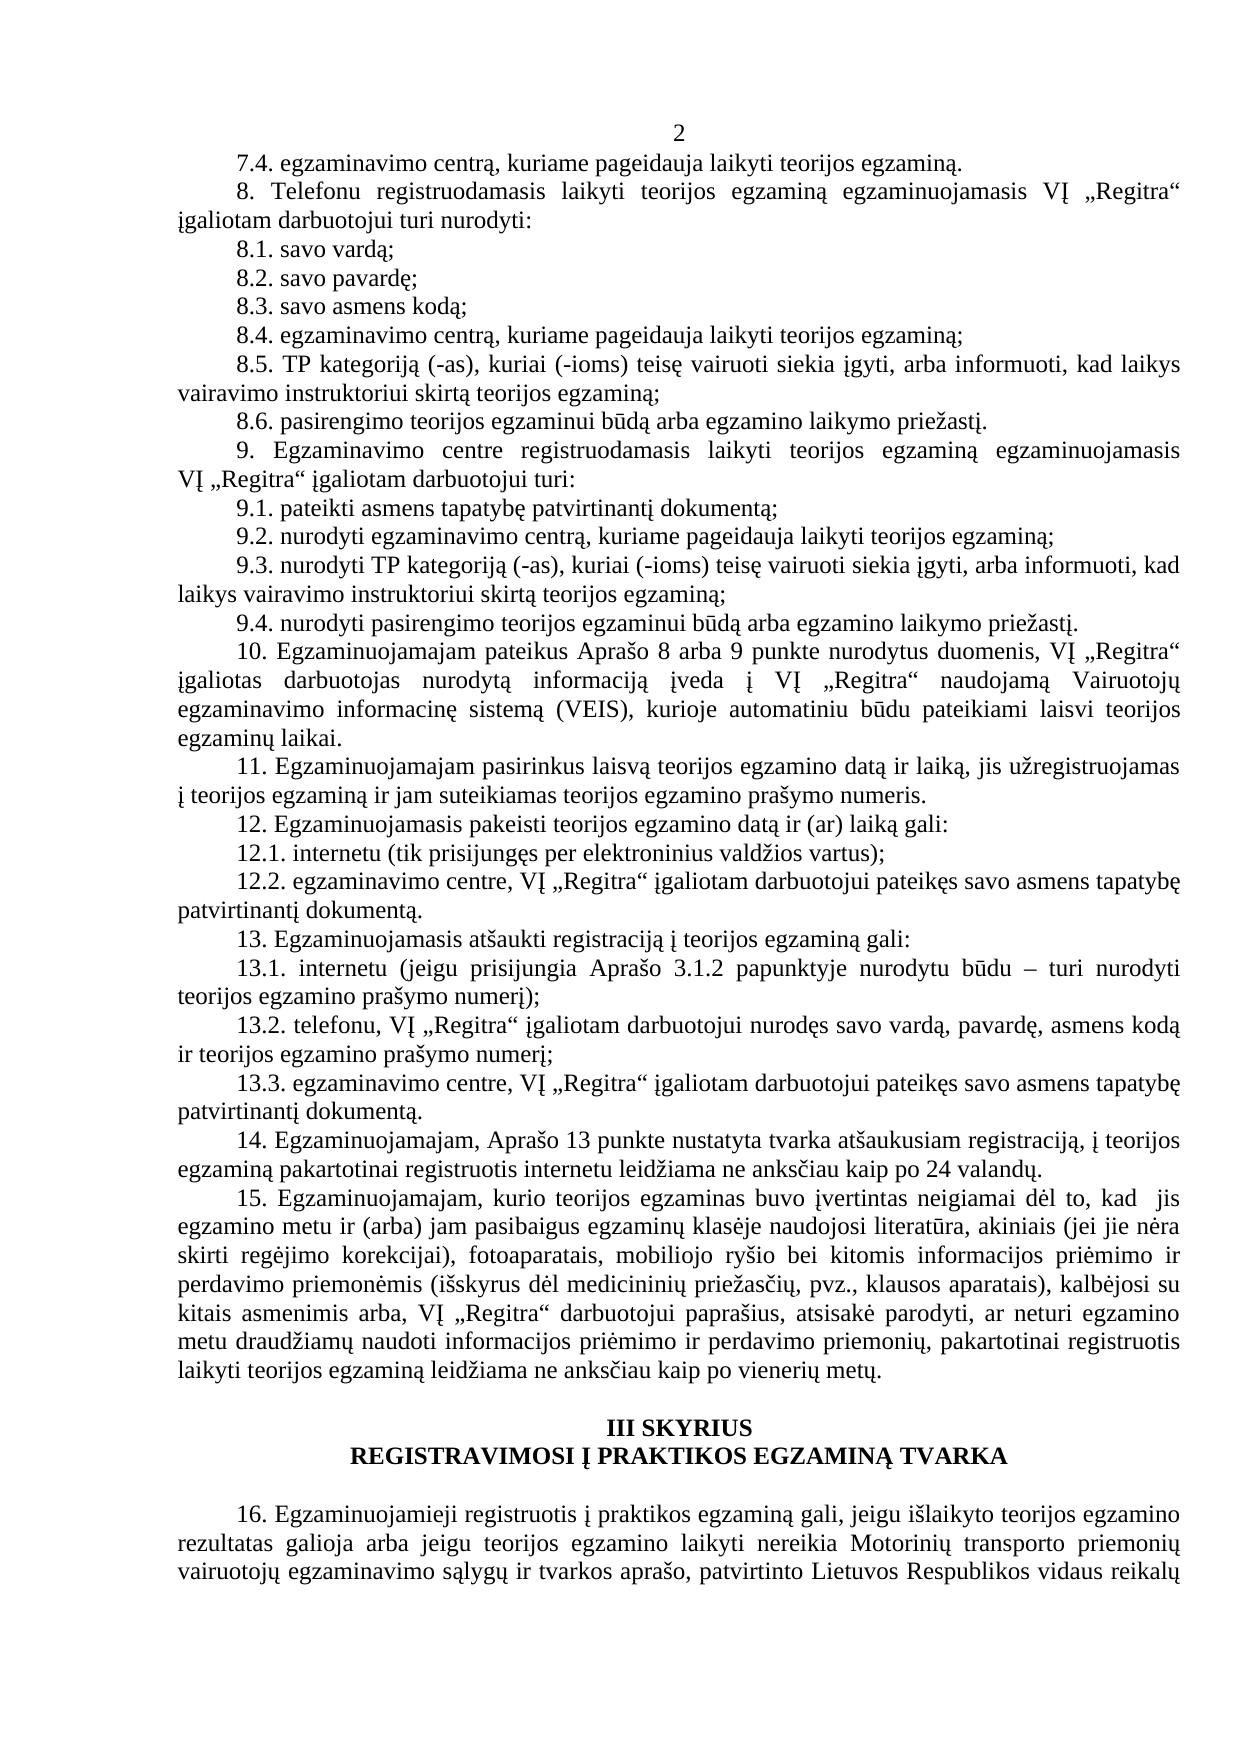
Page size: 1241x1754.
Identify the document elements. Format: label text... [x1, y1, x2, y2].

text 7.4. egzaminavimo centrą, kuriame pageidauja laikyti teorijos egzaminą. [177, 148, 1181, 176]
text 8.1. savo vardą; [177, 234, 1181, 263]
text 12.1. internetu (tik prisijungęs per elektroninius valdžios vartus); [177, 838, 1181, 866]
text 10. Egzaminuojamajam pateikus Aprašo 8 arba 9 punkte nurodytus duomenis, VĮ „Regitra“ įgaliotas darbuotojas nurodytą informaciją įveda į VĮ „Regitra“ naudojamą Vairuotojų egzaminavimo informacinę sistemą (VEIS), kurioje automatiniu būdu pateikiami laisvi teorijos egzaminų laikai. [177, 636, 1181, 751]
text 15. Egzaminuojamajam, kurio teorijos egzaminas buvo įvertintas neigiamai dėl to, kad jis egzamino metu ir (arba) jam pasibaigus egzaminų klasėje naudojosi literatūra, akiniais (jei jie nėra skirti regėjimo korekcijai), fotoaparatais, mobiliojo ryšio bei kitomis informacijos priėmimo ir perdavimo priemonėmis (išskyrus dėl medicininių priežasčių, pvz., klausos aparatais), kalbėjosi su kitais asmenimis arba, VĮ „Regitra“ darbuotojui paprašius, atsisakė parodyti, ar neturi egzamino metu draudžiamų naudoti informacijos priėmimo ir perdavimo priemonių, pakartotinai registruotis laikyti teorijos egzaminą leidžiama ne anksčiau kaip po vienerių metų. [177, 1183, 1181, 1384]
text 9.2. nurodyti egzaminavimo centrą, kuriame pageidauja laikyti teorijos egzaminą; [177, 521, 1181, 550]
text 9.1. pateikti asmens tapatybę patvirtinantį dokumentą; [177, 493, 1181, 521]
text 16. Egzaminuojamieji registruotis į praktikos egzaminą gali, jeigu išlaikyto teorijos egzamino rezultatas galioja arba jeigu teorijos egzamino laikyti nereikia Motorinių transporto priemonių vairuotojų egzaminavimo sąlygų ir tvarkos aprašo, patvirtinto Lietuvos Respublikos vidaus reikalų [177, 1499, 1181, 1585]
text 11. Egzaminuojamajam pasirinkus laisvą teorijos egzamino datą ir laiką, jis užregistruojamas į teorijos egzaminą ir jam suteikiamas teorijos egzamino prašymo numeris. [177, 751, 1181, 809]
text 8.2. savo pavardę; [177, 263, 1181, 291]
text 8. Telefonu registruodamasis laikyti teorijos egzaminą egzaminuojamasis VĮ „Regitra“ įgaliotam darbuotojui turi nurodyti: [177, 176, 1181, 234]
text 13. Egzaminuojamasis atšaukti registraciją į teorijos egzaminą gali: [177, 924, 1181, 953]
text 13.1. internetu (jeigu prisijungia Aprašo 3.1.2 papunktyje nurodytu būdu – turi nurodyti teorijos egzamino prašymo numerį); [177, 953, 1181, 1010]
text 12.2. egzaminavimo centre, VĮ „Regitra“ įgaliotam darbuotojui pateikęs savo asmens tapatybę patvirtinantį dokumentą. [177, 866, 1181, 924]
text 13.3. egzaminavimo centre, VĮ „Regitra“ įgaliotam darbuotojui pateikęs savo asmens tapatybę patvirtinantį dokumentą. [177, 1068, 1181, 1125]
text 9. Egzaminavimo centre registruodamasis laikyti teorijos egzaminą egzaminuojamasis VĮ „Regitra“ įgaliotam darbuotojui turi: [177, 435, 1181, 493]
text 8.5. TP kategoriją (-as), kuriai (-ioms) teisę vairuoti siekia įgyti, arba informuoti, kad laikys vairavimo instruktoriui skirtą teorijos egzaminą; [177, 349, 1181, 406]
text 8.6. pasirengimo teorijos egzaminui būdą arba egzamino laikymo priežastį. [177, 406, 1181, 435]
text 9.3. nurodyti TP kategoriją (-as), kuriai (-ioms) teisę vairuoti siekia įgyti, arba informuoti, kad laikys vairavimo instruktoriui skirtą teorijos egzaminą; [177, 550, 1181, 608]
text 8.3. savo asmens kodą; [177, 291, 1181, 320]
text 12. Egzaminuojamasis pakeisti teorijos egzamino datą ir (ar) laiką gali: [177, 809, 1181, 838]
text 8.4. egzaminavimo centrą, kuriame pageidauja laikyti teorijos egzaminą; [177, 320, 1181, 349]
text 13.2. telefonu, VĮ „Regitra“ įgaliotam darbuotojui nurodęs savo vardą, pavardę, asmens kodą ir teorijos egzamino prašymo numerį; [177, 1010, 1181, 1068]
text III skyrius [177, 1413, 1181, 1441]
text 14. Egzaminuojamajam, Aprašo 13 punkte nustatyta tvarka atšaukusiam registraciją, į teorijos egzaminą pakartotinai registruotis internetu leidžiama ne anksčiau kaip po 24 valandų. [177, 1125, 1181, 1183]
text 9.4. nurodyti pasirengimo teorijos egzaminui būdą arba egzamino laikymo priežastį. [177, 608, 1181, 636]
text Registravimosi į Praktikos egzaminą tvarka [177, 1441, 1181, 1470]
